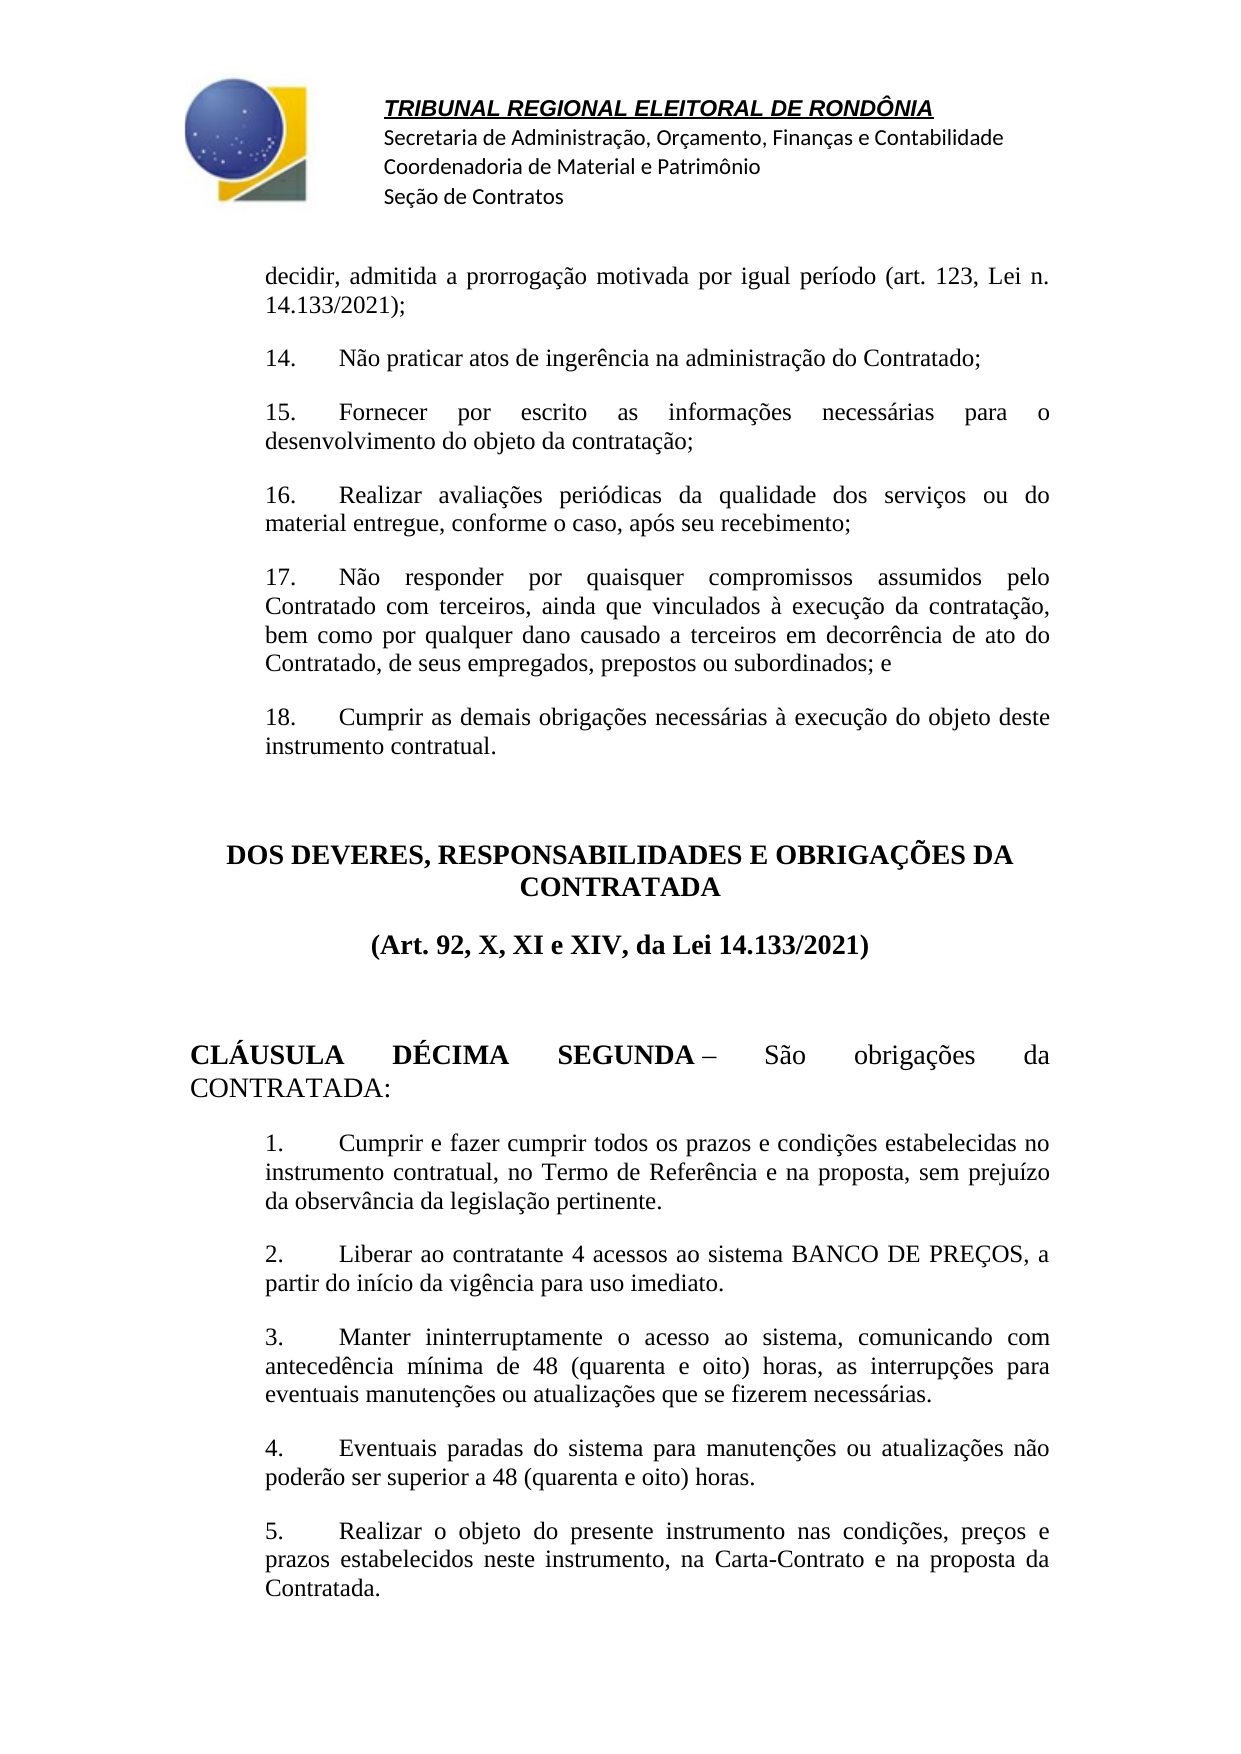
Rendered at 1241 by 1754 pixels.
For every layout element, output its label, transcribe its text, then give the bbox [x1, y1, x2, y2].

list Cumprir e fazer cumprir todos os prazos e condições estabelecidas no instrumento contratual, no Termo de Referência e na proposta, sem prejuízo da observância da legislação pertinente. [265, 1128, 1051, 1214]
text CLÁUSULA DÉCIMA SEGUNDA – São obrigações da CONTRATADA: [190, 1038, 1051, 1103]
text (Art. 92, X, XI e XIV, da Lei 14.133/2021) [190, 928, 1051, 960]
list Liberar ao contratante 4 acessos ao sistema BANCO DE PREÇOS, a partir do início da vigência para uso imediato. [265, 1239, 1051, 1297]
list Realizar avaliações periódicas da qualidade dos serviços ou do material entregue, conforme o caso, após seu recebimento; [265, 480, 1051, 537]
list Manter ininterruptamente o acesso ao sistema, comunicando com antecedência mínima de 48 (quarenta e oito) horas, as interrupções para eventuais manutenções ou atualizações que se fizerem necessárias. [265, 1322, 1051, 1408]
list Não praticar atos de ingerência na administração do Contratado; [265, 343, 1051, 372]
list Cumprir as demais obrigações necessárias à execução do objeto deste instrumento contratual. [265, 702, 1051, 760]
list Eventuais paradas do sistema para manutenções ou atualizações não poderão ser superior a 48 (quarenta e oito) horas. [265, 1433, 1051, 1491]
text DOS DEVERES, RESPONSABILIDADES E OBRIGAÇÕES DA CONTRATADA [190, 838, 1051, 903]
list Não responder por quaisquer compromissos assumidos pelo Contratado com terceiros, ainda que vinculados à execução da contratação, bem como por qualquer dano causado a terceiros em decorrência de ato do Contratado, de seus empregados, prepostos ou subordinados; e [265, 562, 1051, 677]
list Fornecer por escrito as informações necessárias para o desenvolvimento do objeto da contratação; [265, 397, 1051, 455]
list Realizar o objeto do presente instrumento nas condições, preços e prazos estabelecidos neste instrumento, na Carta-Contrato e na proposta da Contratada. [265, 1516, 1051, 1602]
list decidir, admitida a prorrogação motivada por igual período (art. 123, Lei n. 14.133/2021); [265, 261, 1051, 318]
